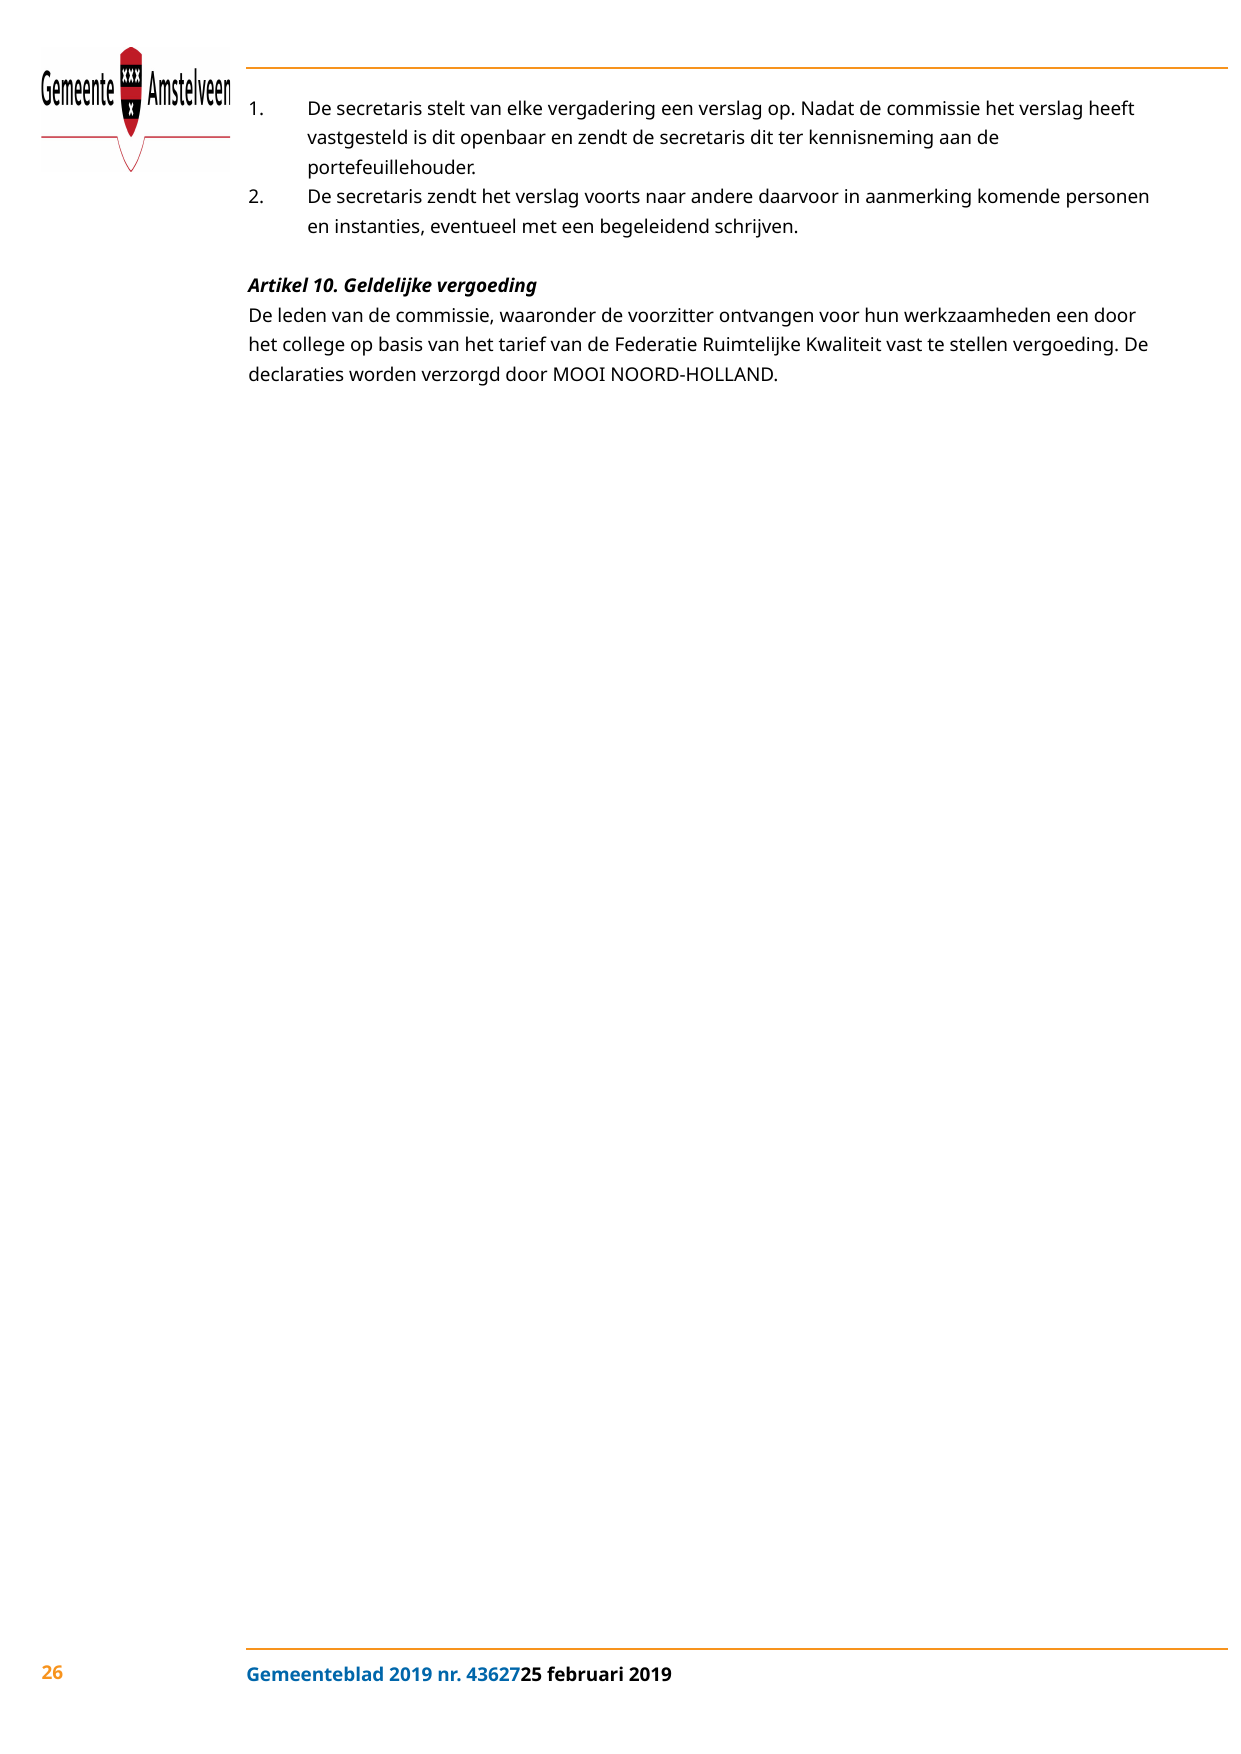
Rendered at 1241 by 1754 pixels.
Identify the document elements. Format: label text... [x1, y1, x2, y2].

picture [41, 47, 231, 172]
list De secretaris stelt van elke vergadering een verslag op. Nadat de commissie het verslag heeft vastgesteld is dit openbaar en zendt de secretaris dit ter kennisneming aan de portefeuillehouder. [248, 95, 1152, 180]
list De secretaris zendt het verslag voorts naar andere daarvoor in aanmerking komende personen en instanties, eventueel met een begeleidend schrijven. [248, 183, 1152, 239]
text Artikel 10. Geldelijke vergoeding [248, 272, 1152, 298]
text De leden van de commissie, waaronder de voorzitter ontvangen voor hun werkzaamheden een door het college op basis van het tarief van de Federatie Ruimtelijke Kwaliteit vast te stellen vergoeding. De declaraties worden verzorgd door MOOI NOORD-HOLLAND. [248, 302, 1152, 387]
